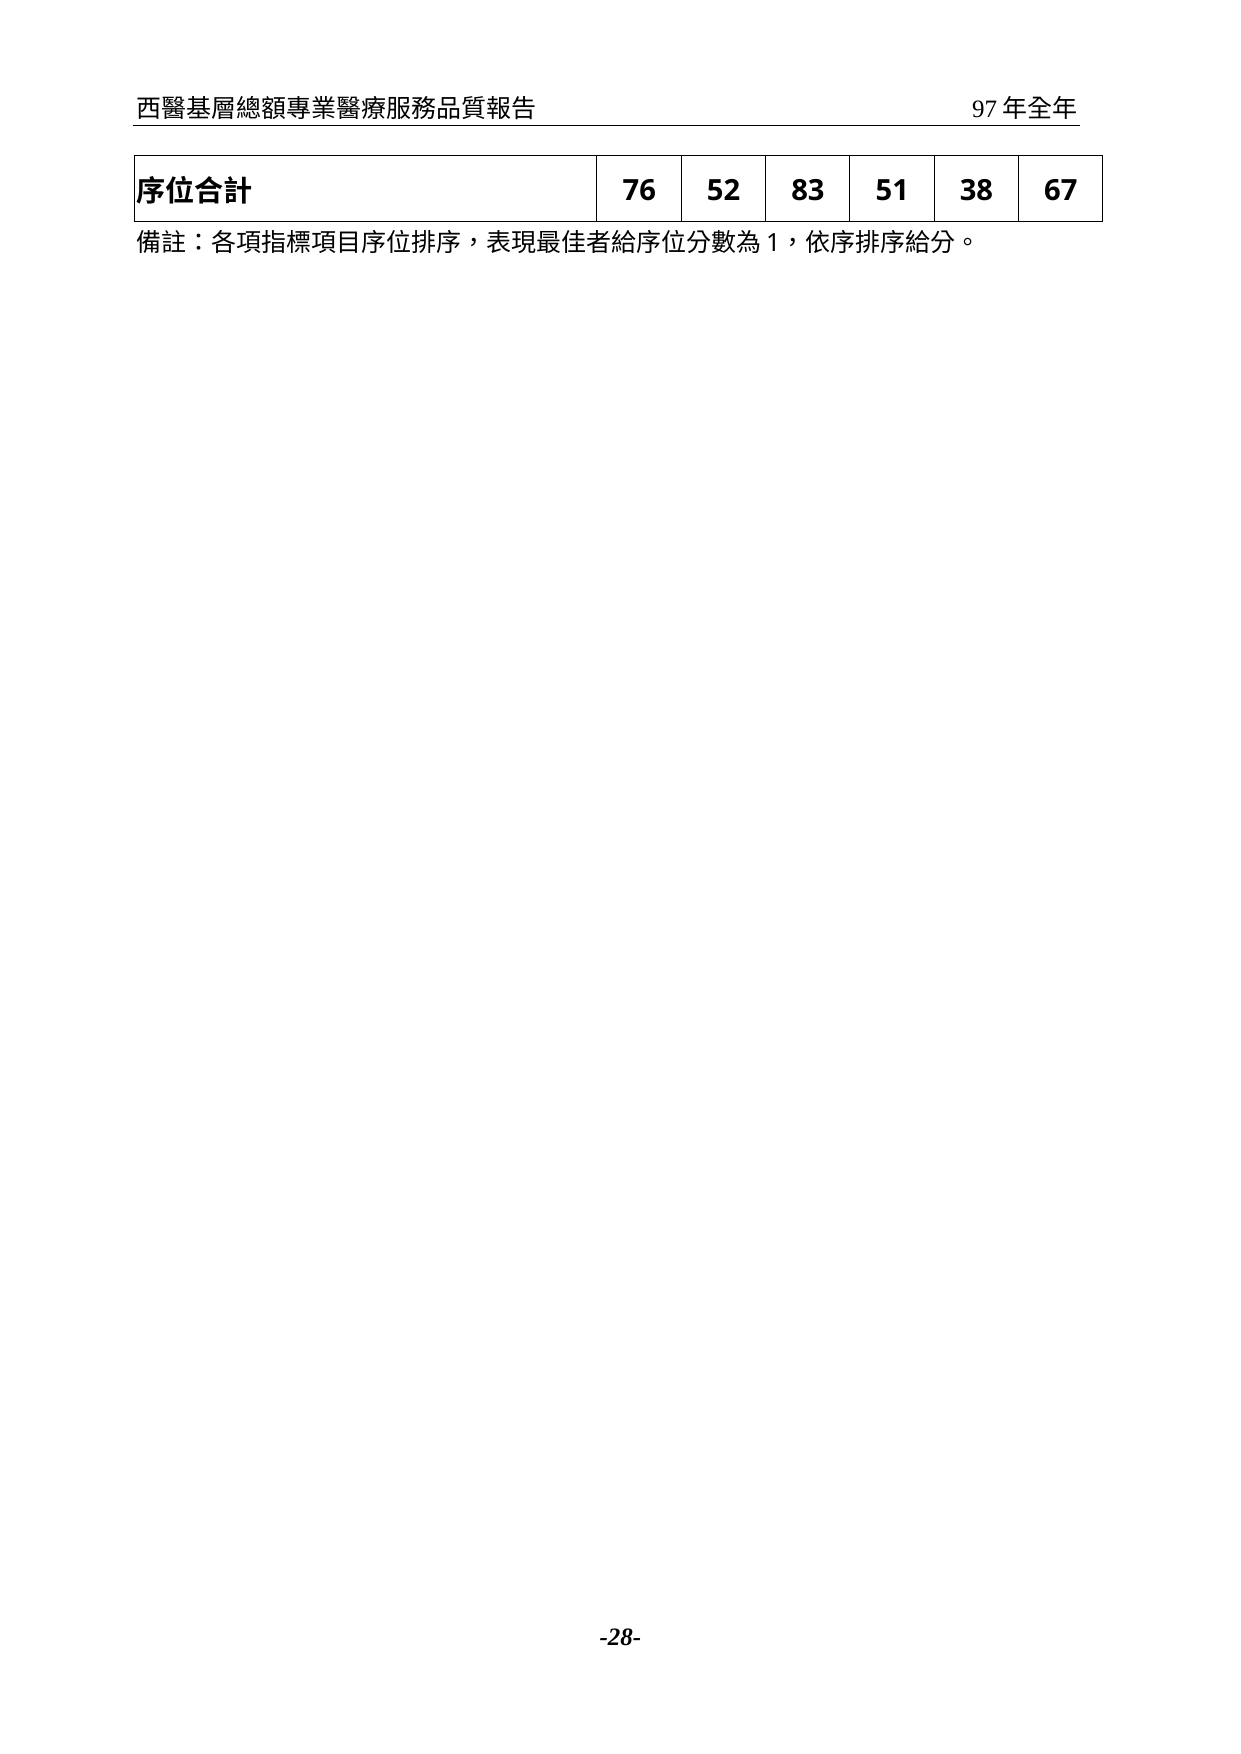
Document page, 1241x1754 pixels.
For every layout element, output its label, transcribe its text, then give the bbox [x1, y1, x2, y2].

table_cell 52 [682, 156, 765, 221]
text 備註：各項指標項目序位排序，表現最佳者給序位分數為1，依序排序給分。 [136, 222, 1104, 258]
table_cell 67 [1019, 156, 1102, 221]
table_cell 序位合計 [135, 156, 596, 221]
table_cell 38 [935, 156, 1018, 221]
table_cell 83 [766, 156, 849, 221]
table_cell 51 [850, 156, 934, 221]
table_cell 76 [597, 156, 681, 221]
